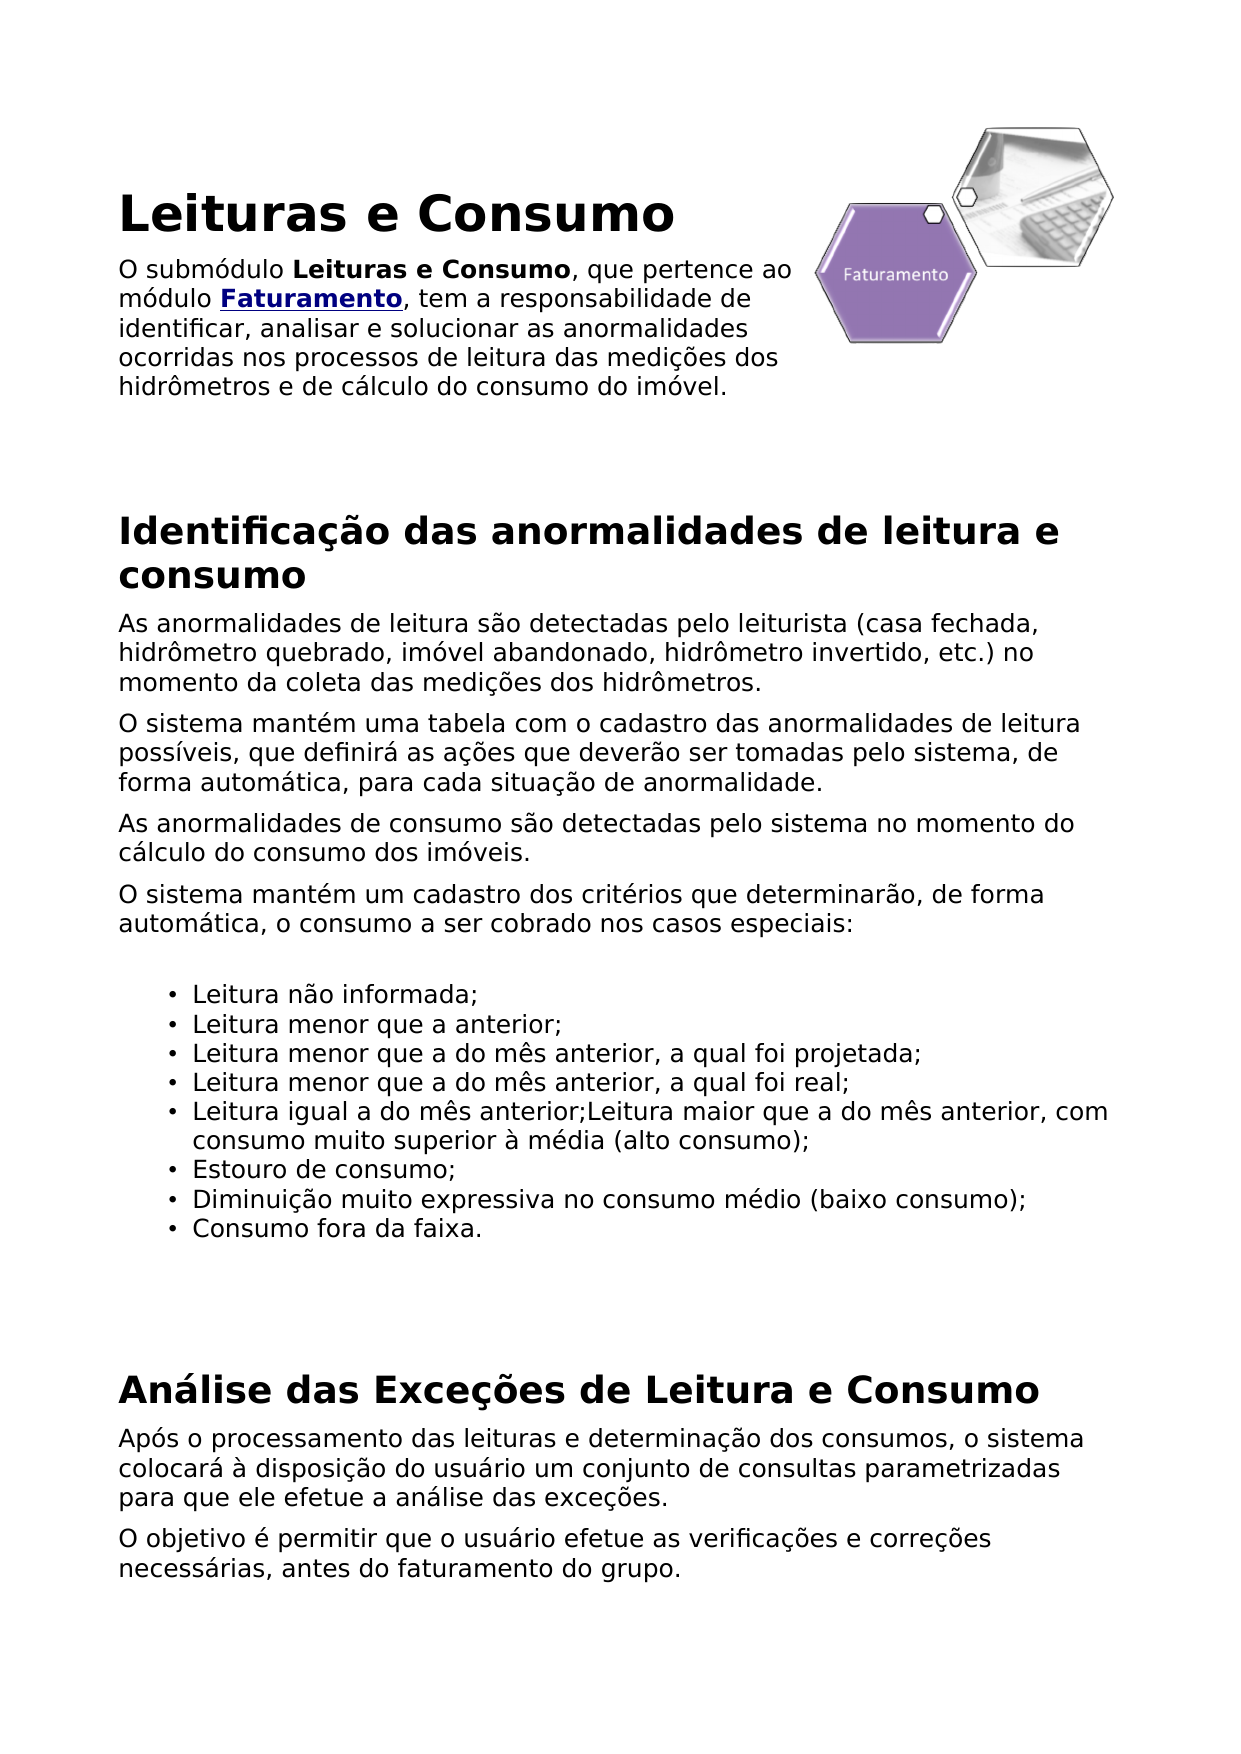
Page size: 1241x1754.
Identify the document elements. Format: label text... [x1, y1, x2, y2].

subtitle Identificação das anormalidades de leitura e consumo [118, 510, 1122, 597]
text O sistema mantém um cadastro dos critérios que determinarão, de forma automática, o consumo a ser cobrado nos casos especiais: [118, 880, 1122, 939]
list Leitura menor que a anterior; [177, 1010, 1122, 1039]
text O submódulo Leituras e Consumo, que pertence ao módulo Faturamento, tem a responsabilidade de identificar, analisar e solucionar as anormalidades ocorridas nos processos de leitura das medições dos hidrômetros e de cálculo do consumo do imóvel. [118, 256, 1122, 401]
list Estouro de consumo; [177, 1156, 1122, 1185]
text O objetivo é permitir que o usuário efetue as verificações e correções necessárias, antes do faturamento do grupo. [118, 1524, 1122, 1583]
list Diminuição muito expressiva no consumo médio (baixo consumo); [177, 1185, 1122, 1214]
text As anormalidades de consumo são detectadas pelo sistema no momento do cálculo do consumo dos imóveis. [118, 809, 1122, 868]
subtitle Leituras e Consumo [118, 185, 809, 243]
subtitle Análise das Exceções de Leitura e Consumo [118, 1368, 1122, 1412]
list Leitura menor que a do mês anterior, a qual foi projetada; [177, 1039, 1122, 1068]
list Leitura menor que a do mês anterior, a qual foi real; [177, 1068, 1122, 1097]
text As anormalidades de leitura são detectadas pelo leiturista (casa fechada, hidrômetro quebrado, imóvel abandonado, hidrômetro invertido, etc.) no momento da coleta das medições dos hidrômetros. [118, 609, 1122, 697]
list Leitura igual a do mês anterior;Leitura maior que a do mês anterior, com consumo muito superior à média (alto consumo); [177, 1097, 1122, 1156]
picture [809, 118, 1123, 349]
text O sistema mantém uma tabela com o cadastro das anormalidades de leitura possíveis, que definirá as ações que deverão ser tomadas pelo sistema, de forma automática, para cada situação de anormalidade. [118, 709, 1122, 797]
list Consumo fora da faixa. [177, 1214, 1122, 1243]
text Após o processamento das leituras e determinação dos consumos, o sistema colocará à disposição do usuário um conjunto de consultas parametrizadas para que ele efetue a análise das exceções. [118, 1424, 1122, 1512]
list Leitura não informada; [177, 981, 1122, 1010]
